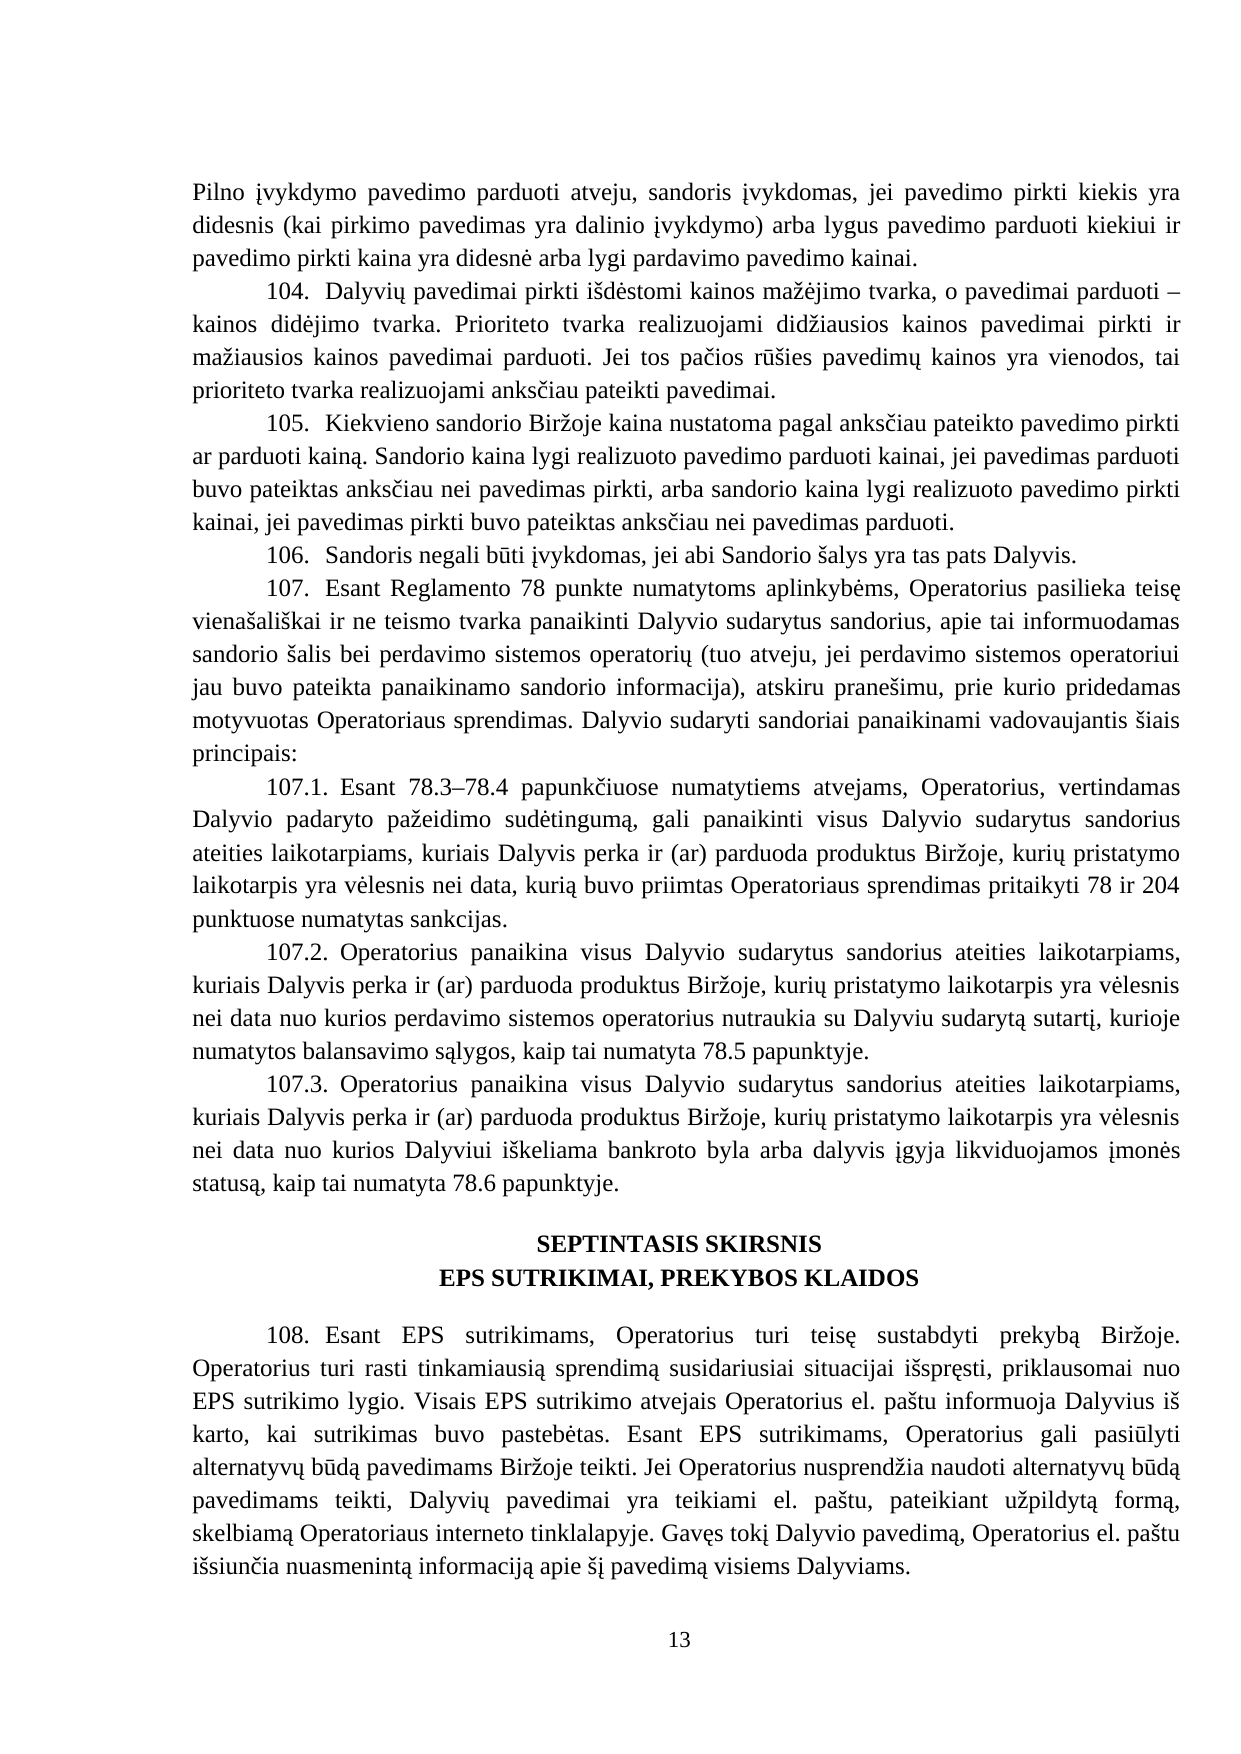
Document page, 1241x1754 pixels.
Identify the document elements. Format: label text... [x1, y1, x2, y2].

text 107.3. Operatorius panaikina visus Dalyvio sudarytus sandorius ateities laikotarpiams, kuriais Dalyvis perka ir (ar) parduoda produktus Biržoje, kurių pristatymo laikotarpis yra vėlesnis nei data nuo kurios Dalyviui iškeliama bankroto byla arba dalyvis įgyja likviduojamos įmonės statusą, kaip tai numatyta 78.6 papunktyje. [192, 1069, 1181, 1197]
text SEPTINTASIS SKIRSNIS EPS SUTRIKIMAI, PREKYBOS KLAIDOS [177, 1229, 1181, 1291]
text 104. Dalyvių pavedimai pirkti išdėstomi kainos mažėjimo tvarka, o pavedimai parduoti – kainos didėjimo tvarka. Prioriteto tvarka realizuojami didžiausios kainos pavedimai pirkti ir mažiausios kainos pavedimai parduoti. Jei tos pačios rūšies pavedimų kainos yra vienodos, tai prioriteto tvarka realizuojami anksčiau pateikti pavedimai. [192, 276, 1181, 404]
text 106. Sandoris negali būti įvykdomas, jei abi Sandorio šalys yra tas pats Dalyvis. [192, 540, 1181, 569]
text 105. Kiekvieno sandorio Biržoje kaina nustatoma pagal anksčiau pateikto pavedimo pirkti ar parduoti kainą. Sandorio kaina lygi realizuoto pavedimo parduoti kainai, jei pavedimas parduoti buvo pateiktas anksčiau nei pavedimas pirkti, arba sandorio kaina lygi realizuoto pavedimo pirkti kainai, jei pavedimas pirkti buvo pateiktas anksčiau nei pavedimas parduoti. [192, 408, 1181, 536]
text 108. Esant EPS sutrikimams, Operatorius turi teisę sustabdyti prekybą Biržoje. Operatorius turi rasti tinkamiausią sprendimą susidariusiai situacijai išspręsti, priklausomai nuo EPS sutrikimo lygio. Visais EPS sutrikimo atvejais Operatorius el. paštu informuoja Dalyvius iš karto, kai sutrikimas buvo pastebėtas. Esant EPS sutrikimams, Operatorius gali pasiūlyti alternatyvų būdą pavedimams Biržoje teikti. Jei Operatorius nusprendžia naudoti alternatyvų būdą pavedimams teikti, Dalyvių pavedimai yra teikiami el. paštu, pateikiant užpildytą formą, skelbiamą Operatoriaus interneto tinklalapyje. Gavęs tokį Dalyvio pavedimą, Operatorius el. paštu išsiunčia nuasmenintą informaciją apie šį pavedimą visiems Dalyviams. [192, 1320, 1181, 1579]
text 107.2. Operatorius panaikina visus Dalyvio sudarytus sandorius ateities laikotarpiams, kuriais Dalyvis perka ir (ar) parduoda produktus Biržoje, kurių pristatymo laikotarpis yra vėlesnis nei data nuo kurios perdavimo sistemos operatorius nutraukia su Dalyviu sudarytą sutartį, kurioje numatytos balansavimo sąlygos, kaip tai numatyta 78.5 papunktyje. [192, 937, 1181, 1064]
text 107. Esant Reglamento 78 punkte numatytoms aplinkybėms, Operatorius pasilieka teisę vienašališkai ir ne teismo tvarka panaikinti Dalyvio sudarytus sandorius, apie tai informuodamas sandorio šalis bei perdavimo sistemos operatorių (tuo atveju, jei perdavimo sistemos operatoriui jau buvo pateikta panaikinamo sandorio informacija), atskiru pranešimu, prie kurio pridedamas motyvuotas Operatoriaus sprendimas. Dalyvio sudaryti sandoriai panaikinami vadovaujantis šiais principais: [192, 573, 1181, 767]
text Pilno įvykdymo pavedimo parduoti atveju, sandoris įvykdomas, jei pavedimo pirkti kiekis yra didesnis (kai pirkimo pavedimas yra dalinio įvykdymo) arba lygus pavedimo parduoti kiekiui ir pavedimo pirkti kaina yra didesnė arba lygi pardavimo pavedimo kainai. [192, 177, 1181, 272]
text 107.1. Esant 78.3–78.4 papunkčiuose numatytiems atvejams, Operatorius, vertindamas Dalyvio padaryto pažeidimo sudėtingumą, gali panaikinti visus Dalyvio sudarytus sandorius ateities laikotarpiams, kuriais Dalyvis perka ir (ar) parduoda produktus Biržoje, kurių pristatymo laikotarpis yra vėlesnis nei data, kurią buvo priimtas Operatoriaus sprendimas pritaikyti 78 ir 204 punktuose numatytas sankcijas. [192, 772, 1181, 932]
